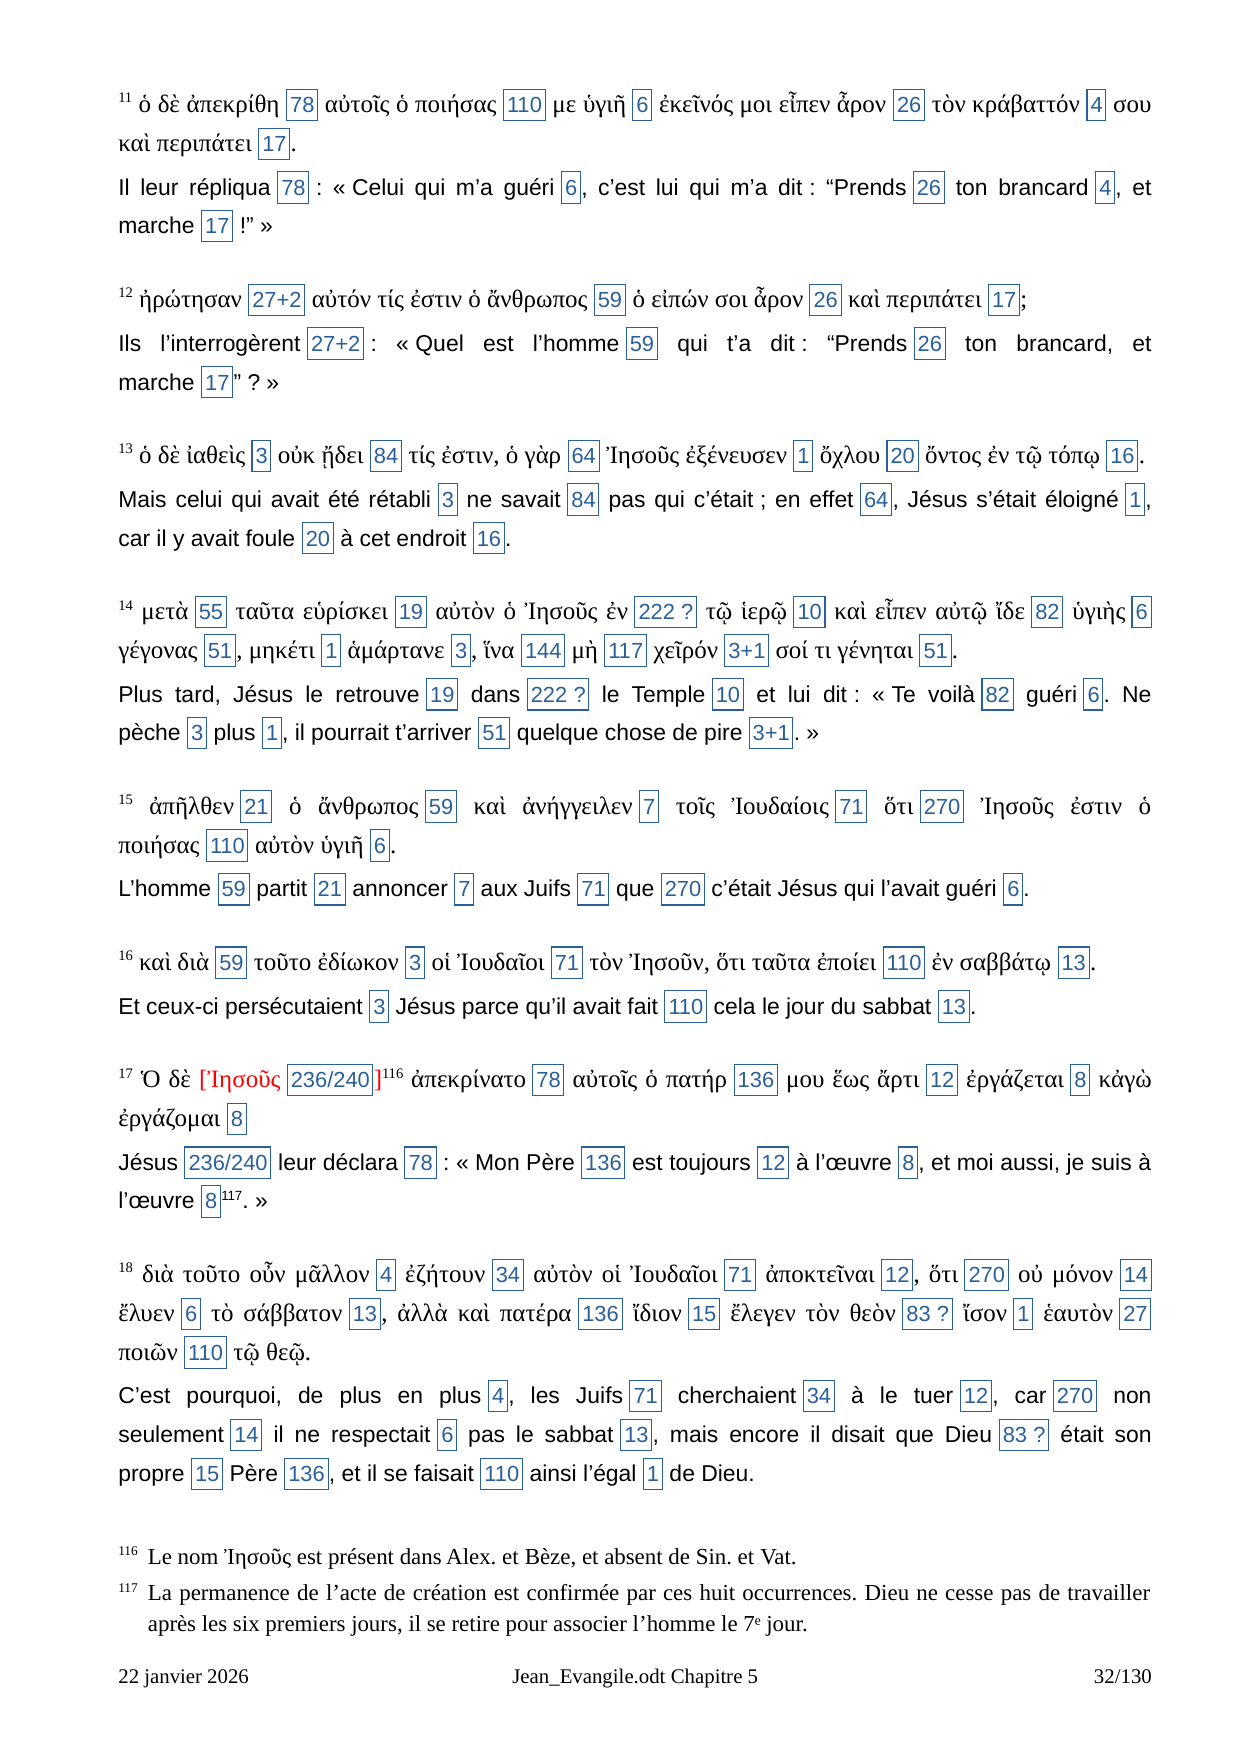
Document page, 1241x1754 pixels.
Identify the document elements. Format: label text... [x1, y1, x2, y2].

text 13 [939, 991, 969, 1022]
text τὸν Ἰησοῦν, ὅτι ταῦτα ἐποίει [583, 946, 883, 979]
text Plus tard, Jésus le retrouve 19 dans 222 ? le Temple 10 et lui dit : « Te voilà 82 guéri 6. Ne pèche 3 plus 1, il pourrait t’arriver 51 quelque chose de pire 3+1. » [118, 678, 1152, 749]
text . [970, 990, 1152, 1023]
text τίς ἐστιν, ὁ γὰρ 64 [402, 439, 599, 472]
text Ils l’interrogèrent 27+2 : « Quel est l’homme 59 qui t’a dit : “Prends 26 ton brancard, et marche 17” ? » [118, 327, 1152, 398]
text 71 [552, 948, 582, 978]
text Il leur répliqua 78 : « Celui qui m’a guéri 6, c’est lui qui m’a dit : “Prends 26 ton brancard 4, et marche 17 !” » [118, 171, 1152, 242]
text C’est pourquoi, de plus en plus 4, les Juifs 71 cherchaient 34 à le tuer 12, car 270 non seulement 14 il ne respectait 6 pas le sabbat 13, mais encore il disait que Dieu 83 ? était son propre 15 Père 136, et il se faisait 110 ainsi l’égal 1 de Dieu. [118, 1380, 1152, 1490]
text Jésus parce qu’il avait fait [389, 990, 664, 1023]
text ὁ εἰπών σοι ἆρον 26 [626, 283, 841, 316]
text 11 ὁ δὲ ἀπεκρίθη 78 αὐτοῖς ὁ ποιήσας 110 με ὑγιῆ 6 ἐκεῖνός μοι εἶπεν ἆρον 26 τὸν κράβαττόν 4 σου καὶ περιπάτει 17. [118, 88, 1152, 160]
text καὶ περιπάτει 17 [842, 283, 1019, 316]
text 3 [370, 991, 388, 1022]
text 13 [1059, 948, 1089, 978]
text 6 [1004, 874, 1022, 904]
text c’était Jésus qui l’avait guéri [705, 873, 1003, 906]
text 3 [406, 948, 424, 978]
text 15 ἀπῆλθεν 21 ὁ ἄνθρωπος 59 καὶ ἀνήγγειλεν 7 τοῖς Ἰουδαίοις 71 ὅτι 270 Ἰησοῦς ἐστιν ὁ ποιήσας 110 αὐτὸν ὑγιῆ 6. [118, 790, 1152, 862]
text 59 [216, 948, 246, 978]
text 16 καὶ διὰ [118, 946, 215, 979]
text . [1138, 439, 1152, 472]
text οὐκ ᾔδει 84 [271, 439, 401, 472]
text Ἰησοῦς ἐξένευσεν 1 [600, 439, 812, 472]
text La permanence de l’acte de création est confirmée par ces huit occurrences. Dieu ne cesse pas de travailler après les six premiers jours, il se retire pour associer l’homme le 7ᵉ jour. [118, 1580, 1152, 1636]
text ἐν σαββάτῳ [925, 946, 1058, 979]
text 110 [884, 948, 924, 978]
text annoncer [346, 873, 454, 906]
text 18 διὰ τοῦτο οὖν μᾶλλον 4 ἐζήτουν 34 αὐτὸν οἱ Ἰουδαῖοι 71 ἀποκτεῖναι 12, ὅτι 270 οὐ μόνον 14 ἔλυεν 6 τὸ σάββατον 13, ἀλλὰ καὶ πατέρα 136 ἴδιον 15 ἔλεγεν τὸν θεὸν 83 ? ἴσον 1 ἑαυτὸν 27 ποιῶν 110 τῷ θεῷ. [118, 1258, 1152, 1369]
text ὄχλου 20 [813, 439, 918, 472]
text 17 Ὁ δὲ [Ἰησοῦς 236/240] ἀπεκρίνατο 78 αὐτοῖς ὁ πατήρ 136 μου ἕως ἄρτι 12 ἐργάζεται 8 κἀγὼ ἐργάζομαι 8 [118, 1064, 1152, 1135]
text . [1090, 946, 1152, 979]
text 110 [665, 991, 706, 1022]
text Jésus 236/240 leur déclara 78 : « Mon Père 136 est toujours 12 à l’œuvre 8, et moi aussi, je suis à l’œuvre 8. » [118, 1146, 1152, 1218]
text αὐτόν τίς ἐστιν ὁ ἄνθρωπος 59 [305, 283, 625, 316]
text que [609, 873, 661, 906]
text cela le jour du sabbat [707, 990, 938, 1023]
text . [1023, 873, 1152, 906]
text 59 [219, 874, 249, 904]
text 12 ἠρώτησαν 27+2 [118, 283, 304, 316]
text 71 [578, 874, 608, 904]
text οἱ Ἰουδαῖοι [425, 946, 551, 979]
text 21 [315, 874, 345, 904]
text 270 [662, 874, 704, 904]
text 7 [455, 874, 473, 904]
text τοῦτο ἐδίωκον [247, 946, 405, 979]
text partit [250, 873, 314, 906]
text Le nom Ἰησοῦς est présent dans Alex. et Bèze, et absent de Sin. et Vat. [118, 1544, 1152, 1569]
text L’homme [118, 873, 218, 906]
text Et ceux-ci persécutaient [118, 990, 369, 1023]
text 14 μετὰ 55 ταῦτα εὑρίσκει 19 αὐτὸν ὁ Ἰησοῦς ἐν 222 ? τῷ ἱερῷ 10 καὶ εἶπεν αὐτῷ ἴδε 82 ὑγιὴς 6 γέγονας 51, μηκέτι 1 ἁμάρτανε 3, ἵνα 144 μὴ 117 χεῖρόν 3+1 σοί τι γένηται 51. [118, 596, 1152, 667]
text ὄντος ἐν τῷ τόπῳ 16 [919, 439, 1137, 472]
text ; [1020, 283, 1152, 316]
text Mais celui qui avait été rétabli 3 ne savait 84 pas qui c’était ; en effet 64, Jésus s’était éloigné 1, car il y avait foule 20 à cet endroit 16. [118, 483, 1152, 554]
text 13 ὁ δὲ ἰαθεὶς 3 [118, 439, 270, 472]
text aux Juifs [474, 873, 577, 906]
